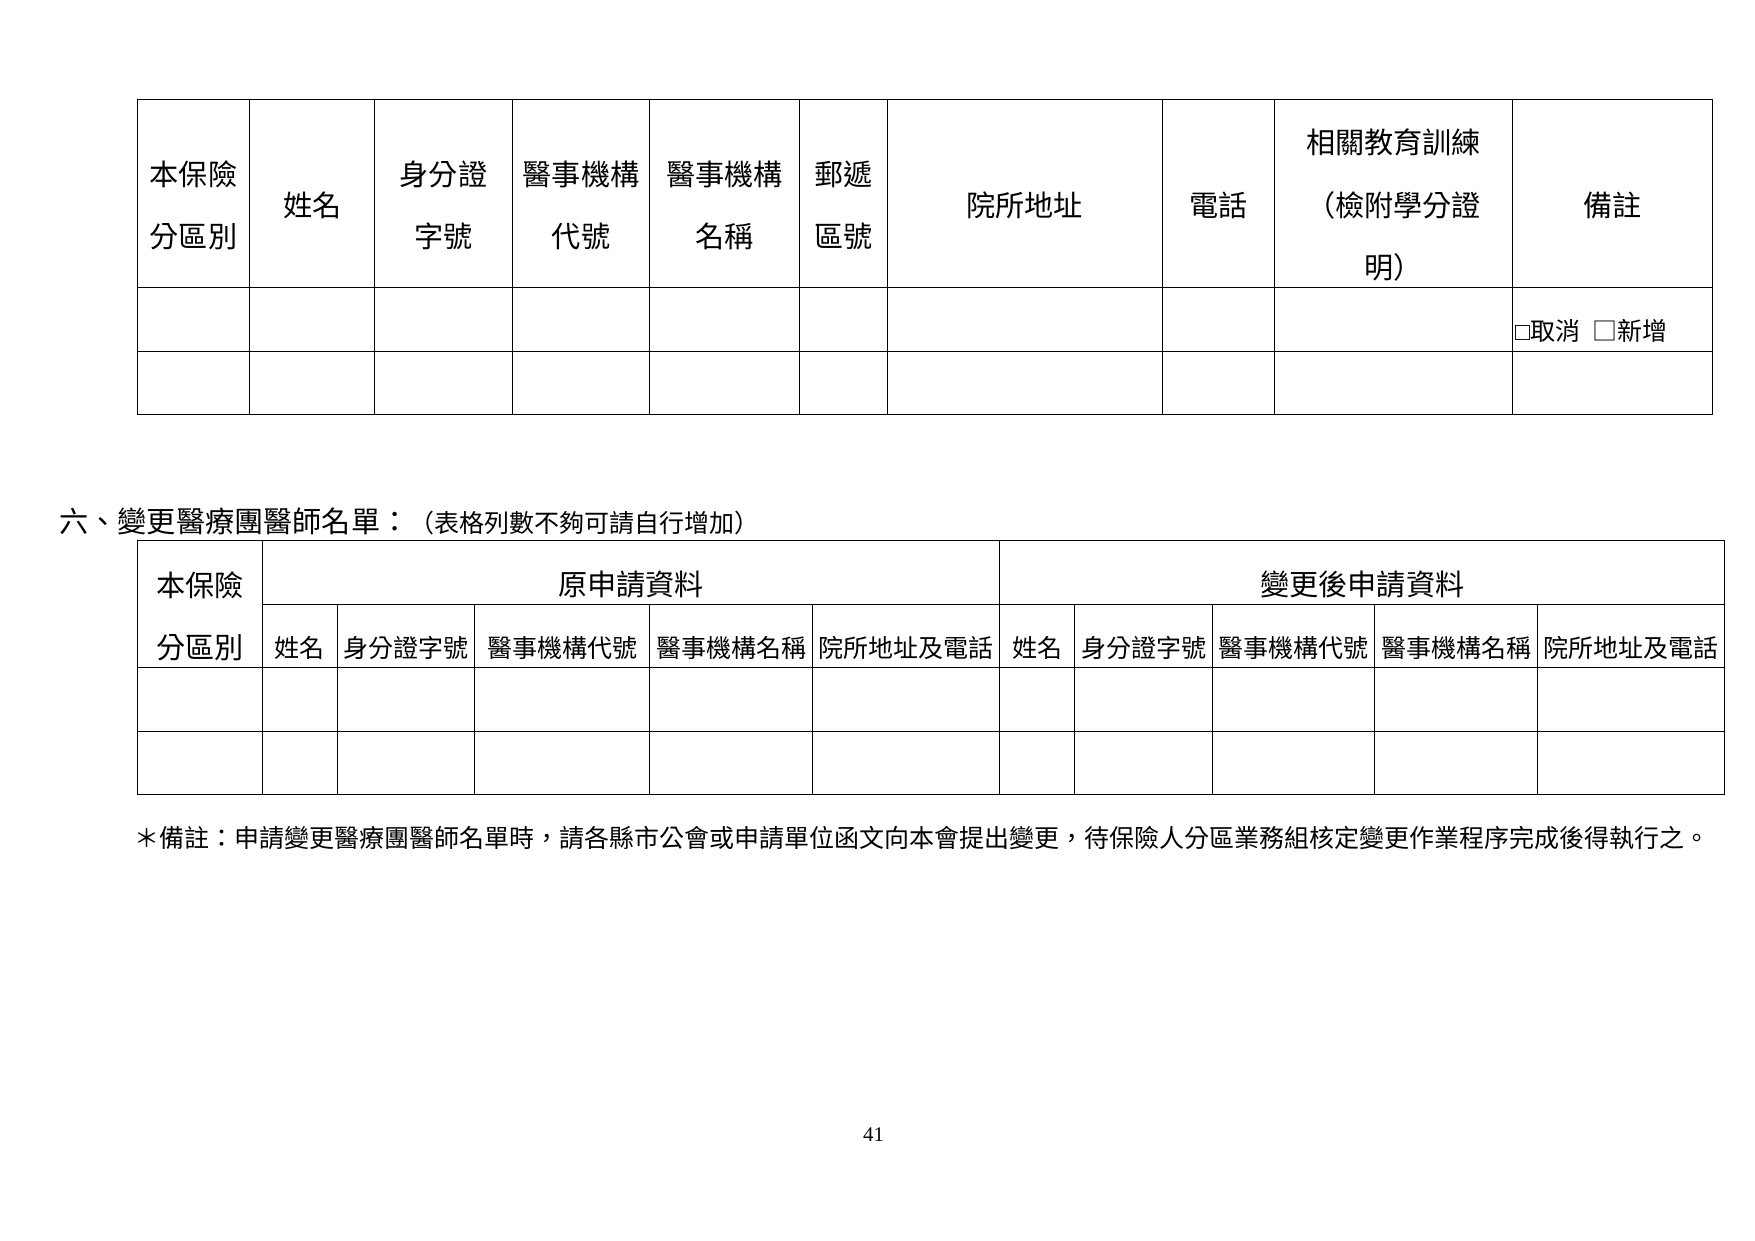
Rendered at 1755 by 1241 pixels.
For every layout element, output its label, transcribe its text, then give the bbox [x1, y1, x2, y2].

table_cell 院所地址及電話 [1538, 605, 1724, 667]
table_cell 醫事機構代號 [1213, 605, 1374, 667]
table_cell 姓名 [263, 605, 337, 667]
table_header 醫事機構 名稱 [650, 100, 799, 287]
table_cell [800, 352, 887, 414]
table_cell [813, 732, 999, 794]
table_cell [513, 352, 649, 414]
table_cell [813, 668, 999, 731]
table_cell 姓名 [1000, 605, 1074, 667]
table_header 身分證 字號 [375, 100, 512, 287]
table_cell [475, 732, 649, 794]
table_header 醫事機構 代號 [513, 100, 649, 287]
text 六、變更醫療團醫師名單：（表格列數不夠可請自行增加） [59, 478, 1687, 540]
table_cell 醫事機構名稱 [1375, 605, 1537, 667]
table_cell [338, 732, 474, 794]
table_cell 醫事機構代號 [475, 605, 649, 667]
table_cell [138, 352, 249, 414]
table_header 電話 [1163, 100, 1274, 287]
table_cell [650, 668, 812, 731]
table_cell [138, 288, 249, 351]
table_cell [475, 668, 649, 731]
table_cell [1513, 352, 1712, 414]
table_header 本保險分區別 [138, 100, 249, 287]
table_header 姓名 [250, 100, 374, 287]
table_cell [1275, 352, 1512, 414]
table_cell 身分證字號 [1075, 605, 1212, 667]
table_cell [1538, 732, 1724, 794]
table_cell [650, 732, 812, 794]
table_cell [1375, 668, 1537, 731]
table_cell [1000, 668, 1074, 731]
table_header 本保險 分區別 [138, 541, 262, 667]
table_cell [138, 732, 262, 794]
table_cell 院所地址及電話 [813, 605, 999, 667]
table_cell [650, 288, 799, 351]
table_header 原申請資料 [263, 541, 999, 604]
table_cell [800, 288, 887, 351]
table_cell [263, 668, 337, 731]
table_header 備註 [1513, 100, 1712, 287]
table_cell [138, 668, 262, 731]
table_cell [1075, 668, 1212, 731]
table_header 院所地址 [888, 100, 1162, 287]
table_cell [888, 352, 1162, 414]
table_cell [650, 352, 799, 414]
table_cell [1075, 732, 1212, 794]
table_cell [375, 288, 512, 351]
table_cell [1538, 668, 1724, 731]
table_cell 身分證字號 [338, 605, 474, 667]
table_cell [888, 288, 1162, 351]
table_cell [513, 288, 649, 351]
table_cell [250, 352, 374, 414]
table_cell [1375, 732, 1537, 794]
table_cell [338, 668, 474, 731]
table_cell [375, 352, 512, 414]
table_cell [250, 288, 374, 351]
table_cell [1163, 288, 1274, 351]
table_cell [1163, 352, 1274, 414]
table_cell [1213, 732, 1374, 794]
table_cell □取消 □新增 [1513, 288, 1712, 351]
text ＊備註：申請變更醫療團醫師名單時，請各縣市公會或申請單位函文向本會提出變更，待保險人分區業務組核定變更作業程序完成後得執行之。 [59, 795, 1687, 858]
table_header 相關教育訓練 （檢附學分證明） [1275, 100, 1512, 287]
table_cell [263, 732, 337, 794]
table_cell [1000, 732, 1074, 794]
table_header 郵遞 區號 [800, 100, 887, 287]
table_cell [1275, 288, 1512, 351]
table_cell 醫事機構名稱 [650, 605, 812, 667]
table_header 變更後申請資料 [1000, 541, 1724, 604]
table_cell [1213, 668, 1374, 731]
